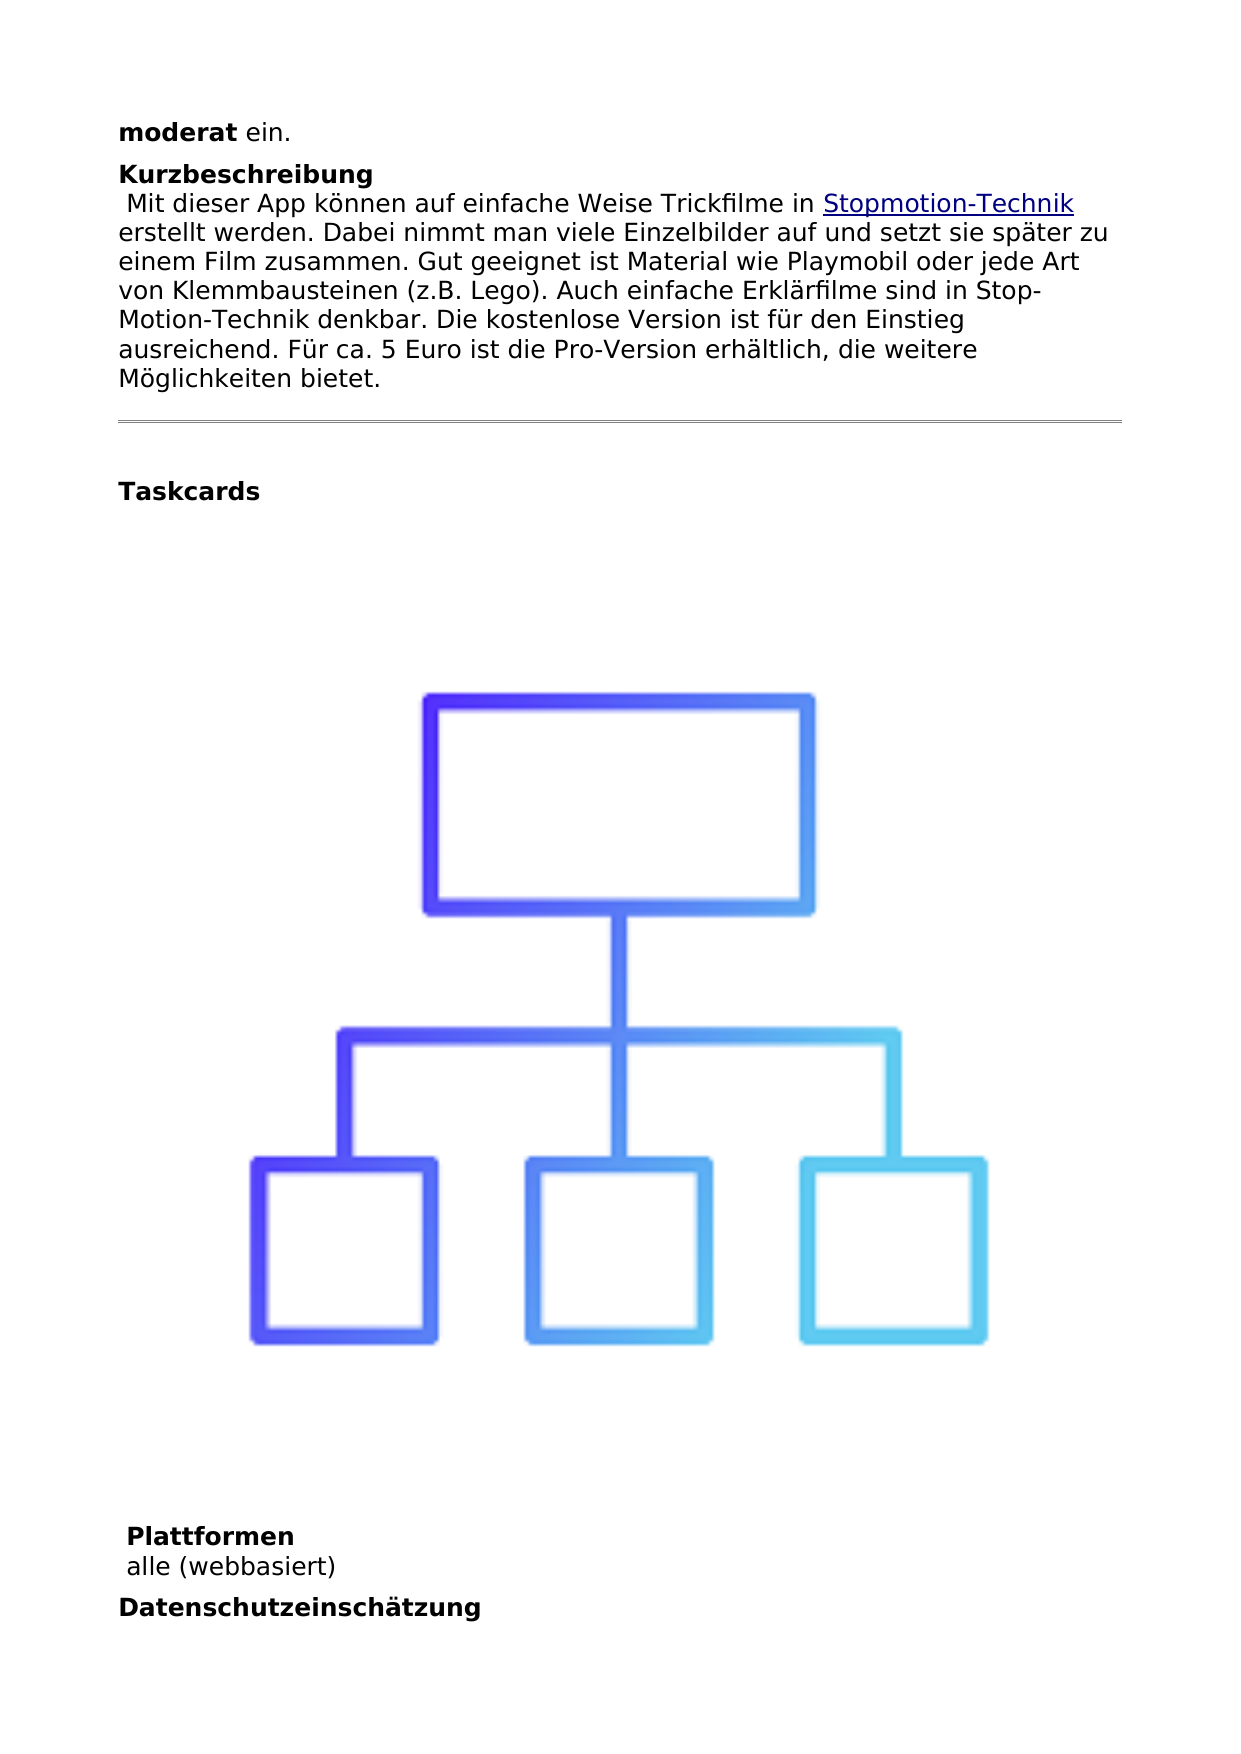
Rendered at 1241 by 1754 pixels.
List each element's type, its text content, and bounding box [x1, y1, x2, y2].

text moderat ein. [118, 118, 1122, 147]
text Plattformen alle (webbasiert) [118, 1523, 1122, 1581]
picture [118, 518, 1123, 1523]
subtitle Taskcards [118, 477, 1122, 506]
text Kurzbeschreibung Mit dieser App können auf einfache Weise Trickfilme in Stopmotion-Technik erstellt werden. Dabei nimmt man viele Einzelbilder auf und setzt sie später zu einem Film zusammen. Gut geeignet ist Material wie Playmobil oder jede Art von Klemmbausteinen (z.B. Lego). Auch einfache Erklärfilme sind in Stop-Motion-Technik denkbar. Die kostenlose Version ist für den Einstieg ausreichend. Für ca. 5 Euro ist die Pro-Version erhältlich, die weitere Möglichkeiten bietet. [118, 160, 1122, 393]
text Datenschutzeinschätzung [118, 1593, 1122, 1623]
